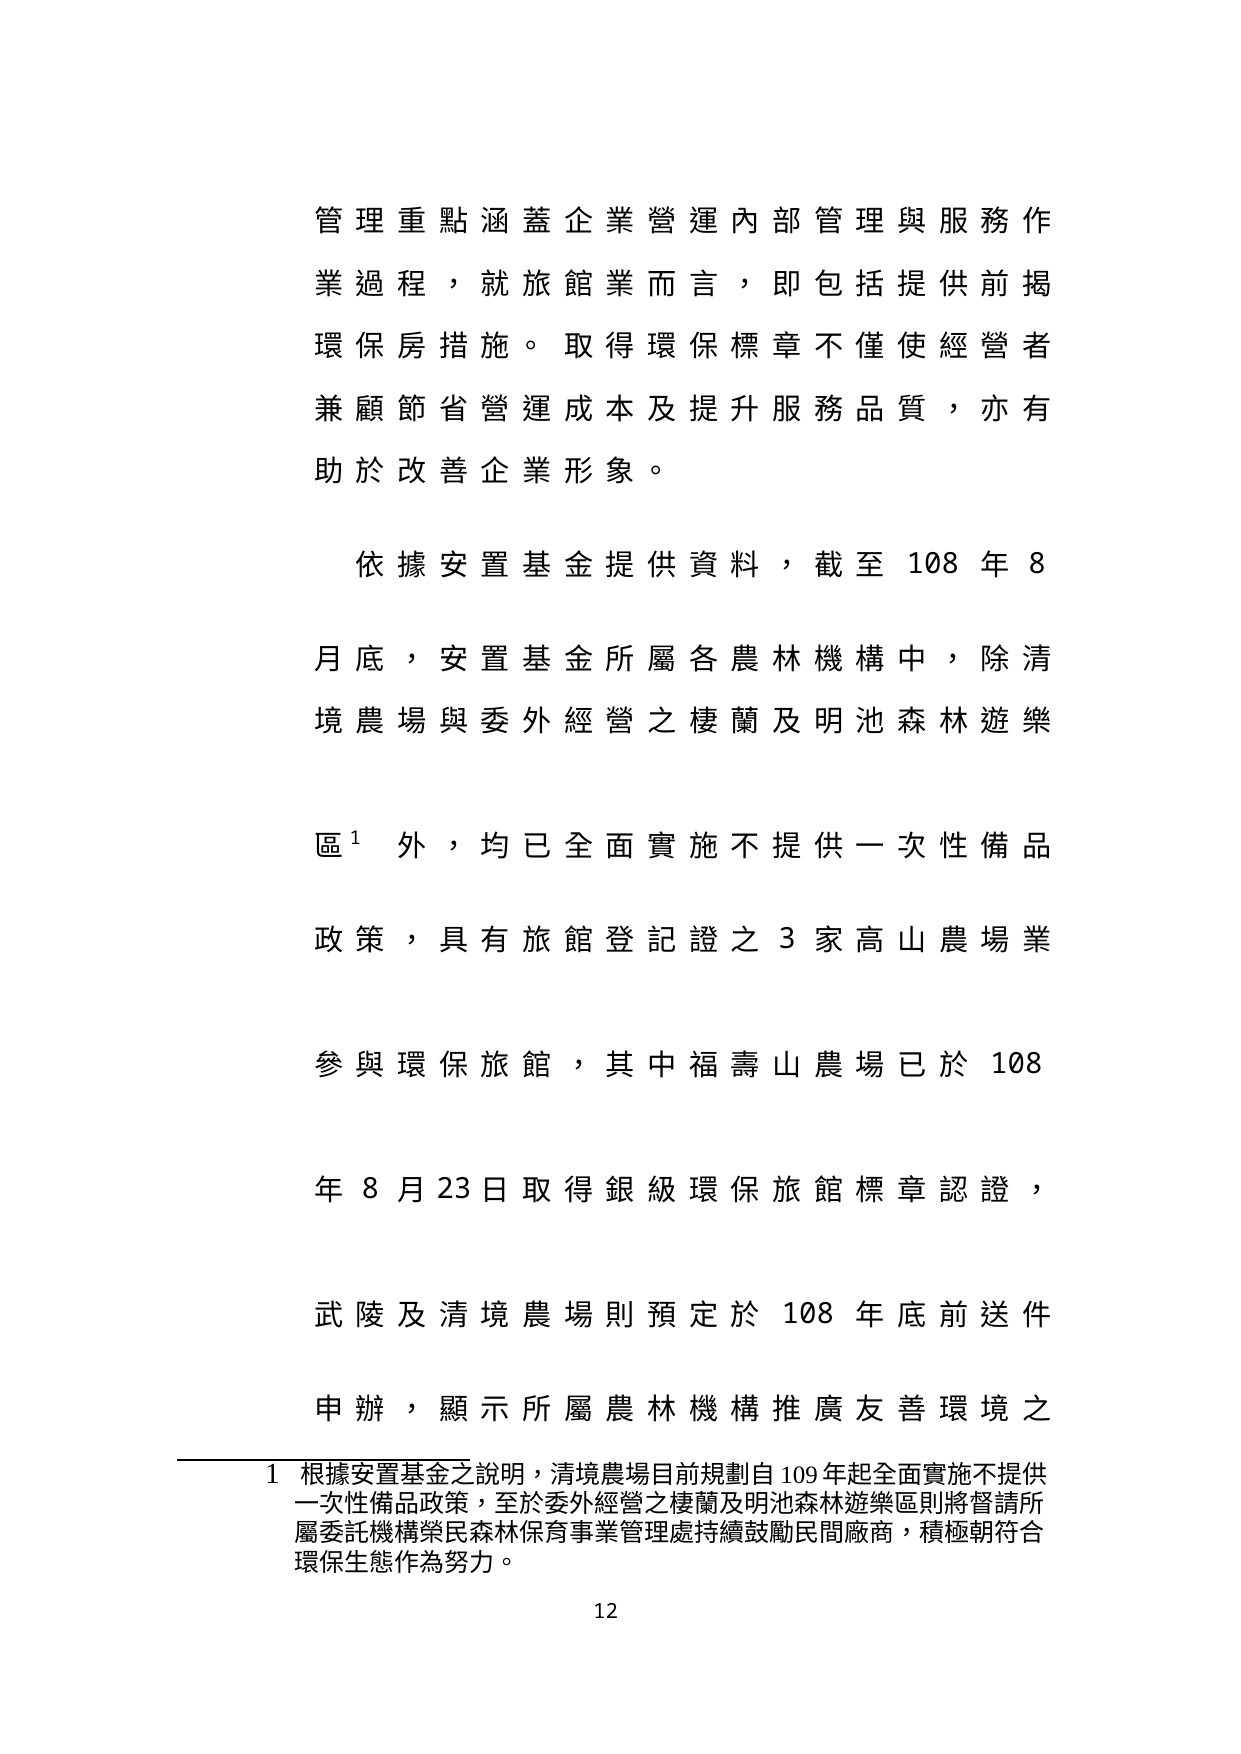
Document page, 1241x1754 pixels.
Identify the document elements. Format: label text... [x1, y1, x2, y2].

text 查行政院環境保護署(下稱環保署)為促使旅客於住宿旅館時自備盥洗用品、續住不更換床單、毛巾(下稱環保房)及其他業者推動環保作為，自101年度起推動環保旅店推廣計畫，鼓勵業者就旅客住宿時採取友善環境行動，提供各項住宿優惠，或贊助推廣環保活動。根據環保署環保旅店網站(網址https://greenliving.epa.gov.tw/GreenLife/WalkSing2013/Action.aspx)公布統計資料，參與業者家數自101年度之380家逐年持續增至108年10月7日之1,378家，顯示參與之旅宿業者十分踴躍。此外，我國環保署自81年起，陸續推動建置各行業之環保標章制度，其中亦包括旅館業。標章規格標準均分為金級、銀級及銅級，其中以銅級門檻最低。在服務業環保標章方面，管理重點涵蓋企業營運內部管理與服務作業過程，就旅館業而言，即包括提供前揭環保房措施。取得環保標章不僅使經營者兼顧節省營運成本及提升服務品質，亦有助於改善企業形象。 [271, 177, 1058, 490]
text 根據安置基金之說明，清境農場目前規劃自109年起全面實施不提供一次性備品政策，至於委外經營之棲蘭及明池森林遊樂區則將督請所屬委託機構榮民森林保育事業管理處持續鼓勵民間廠商，積極朝符合環保生態作為努力。 [265, 1460, 1063, 1577]
text 依據安置基金提供資料，截至108年8月底，安置基金所屬各農林機構中，除清境農場與委外經營之棲蘭及明池森林遊樂區外，均已全面實施不提供一次性備品政策，具有旅館登記證之3家高山農場業參與環保旅館，其中福壽山農場已於108年8月23日取得銀級環保旅館標章認證，武陵及清境農場則預定於108年底前送件申辦，顯示所屬農林機構推廣友善環境之 [271, 490, 1058, 1427]
